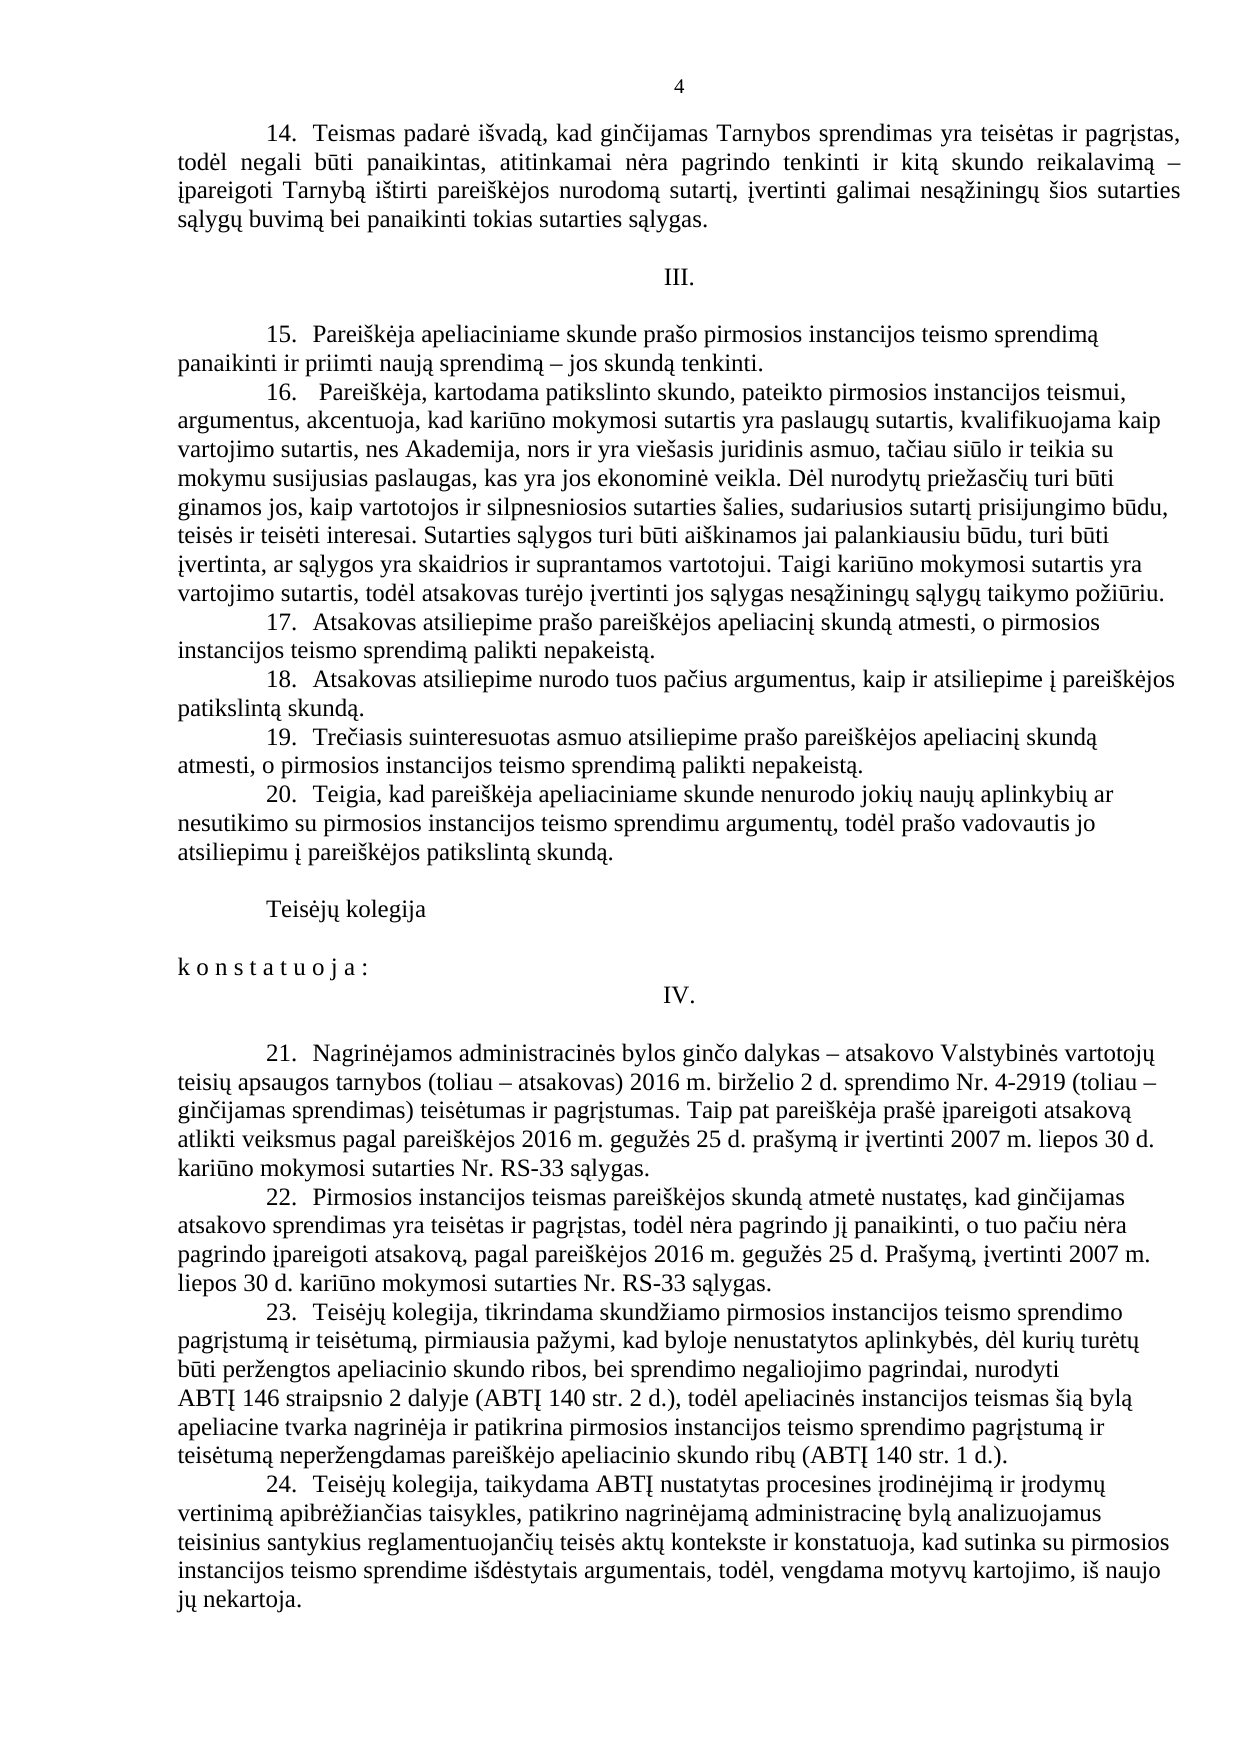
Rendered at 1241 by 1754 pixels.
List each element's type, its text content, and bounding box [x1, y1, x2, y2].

text 18. Atsakovas atsiliepime nurodo tuos pačius argumentus, kaip ir atsiliepime į pareiškėjos patikslintą skundą. [177, 664, 1181, 722]
text 16. Pareiškėja, kartodama patikslinto skundo, pateikto pirmosios instancijos teismui, argumentus, akcentuoja, kad kariūno mokymosi sutartis yra paslaugų sutartis, kvalifikuojama kaip vartojimo sutartis, nes Akademija, nors ir yra viešasis juridinis asmuo, tačiau siūlo ir teikia su mokymu susijusias paslaugas, kas yra jos ekonominė veikla. Dėl nurodytų priežasčių turi būti ginamos jos, kaip vartotojos ir silpnesniosios sutarties šalies, sudariusios sutartį prisijungimo būdu, teisės ir teisėti interesai. Sutarties sąlygos turi būti aiškinamos jai palankiausiu būdu, turi būti įvertinta, ar sąlygos yra skaidrios ir suprantamos vartotojui. Taigi kariūno mokymosi sutartis yra vartojimo sutartis, todėl atsakovas turėjo įvertinti jos sąlygas nesąžiningų sąlygų taikymo požiūriu. [177, 377, 1181, 607]
text 21. Nagrinėjamos administracinės bylos ginčo dalykas – atsakovo Valstybinės vartotojų teisių apsaugos tarnybos (toliau – atsakovas) 2016 m. birželio 2 d. sprendimo Nr. 4-2919 (toliau – ginčijamas sprendimas) teisėtumas ir pagrįstumas. Taip pat pareiškėja prašė įpareigoti atsakovą atlikti veiksmus pagal pareiškėjos 2016 m. gegužės 25 d. prašymą ir įvertinti 2007 m. liepos 30 d. kariūno mokymosi sutarties Nr. RS-33 sąlygas. [177, 1038, 1181, 1182]
text Teisėjų kolegija [177, 894, 1181, 923]
text 15. Pareiškėja apeliaciniame skunde prašo pirmosios instancijos teismo sprendimą panaikinti ir priimti naują sprendimą – jos skundą tenkinti. [177, 319, 1181, 377]
text 20. Teigia, kad pareiškėja apeliaciniame skunde nenurodo jokių naujų aplinkybių ar nesutikimo su pirmosios instancijos teismo sprendimu argumentų, todėl prašo vadovautis jo atsiliepimu į pareiškėjos patikslintą skundą. [177, 779, 1181, 866]
text III. [177, 262, 1181, 291]
text 22. Pirmosios instancijos teismas pareiškėjos skundą atmetė nustatęs, kad ginčijamas atsakovo sprendimas yra teisėtas ir pagrįstas, todėl nėra pagrindo jį panaikinti, o tuo pačiu nėra pagrindo įpareigoti atsakovą, pagal pareiškėjos 2016 m. gegužės 25 d. Prašymą, įvertinti 2007 m. liepos 30 d. kariūno mokymosi sutarties Nr. RS-33 sąlygas. [177, 1182, 1181, 1297]
text IV. [177, 981, 1181, 1009]
text 23. Teisėjų kolegija, tikrindama skundžiamo pirmosios instancijos teismo sprendimo pagrįstumą ir teisėtumą, pirmiausia pažymi, kad byloje nenustatytos aplinkybės, dėl kurių turėtų būti peržengtos apeliacinio skundo ribos, bei sprendimo negaliojimo pagrindai, nurodyti ABTĮ 146 straipsnio 2 dalyje (ABTĮ 140 str. 2 d.), todėl apeliacinės instancijos teismas šią bylą apeliacine tvarka nagrinėja ir patikrina pirmosios instancijos teismo sprendimo pagrįstumą ir teisėtumą neperžengdamas pareiškėjo apeliacinio skundo ribų (ABTĮ 140 str. 1 d.). [177, 1297, 1181, 1469]
text 24. Teisėjų kolegija, taikydama ABTĮ nustatytas procesines įrodinėjimą ir įrodymų vertinimą apibrėžiančias taisykles, patikrino nagrinėjamą administracinę bylą analizuojamus teisinius santykius reglamentuojančių teisės aktų kontekste ir konstatuoja, kad sutinka su pirmosios instancijos teismo sprendime išdėstytais argumentais, todėl, vengdama motyvų kartojimo, iš naujo jų nekartoja. [177, 1469, 1181, 1613]
text 19. Trečiasis suinteresuotas asmuo atsiliepime prašo pareiškėjos apeliacinį skundą atmesti, o pirmosios instancijos teismo sprendimą palikti nepakeistą. [177, 722, 1181, 779]
text k o n s t a t u o j a : [177, 952, 1181, 981]
text 14. Teismas padarė išvadą, kad ginčijamas Tarnybos sprendimas yra teisėtas ir pagrįstas, todėl negali būti panaikintas, atitinkamai nėra pagrindo tenkinti ir kitą skundo reikalavimą – įpareigoti Tarnybą ištirti pareiškėjos nurodomą sutartį, įvertinti galimai nesąžiningų šios sutarties sąlygų buvimą bei panaikinti tokias sutarties sąlygas. [177, 118, 1181, 233]
text 17. Atsakovas atsiliepime prašo pareiškėjos apeliacinį skundą atmesti, o pirmosios instancijos teismo sprendimą palikti nepakeistą. [177, 607, 1181, 664]
